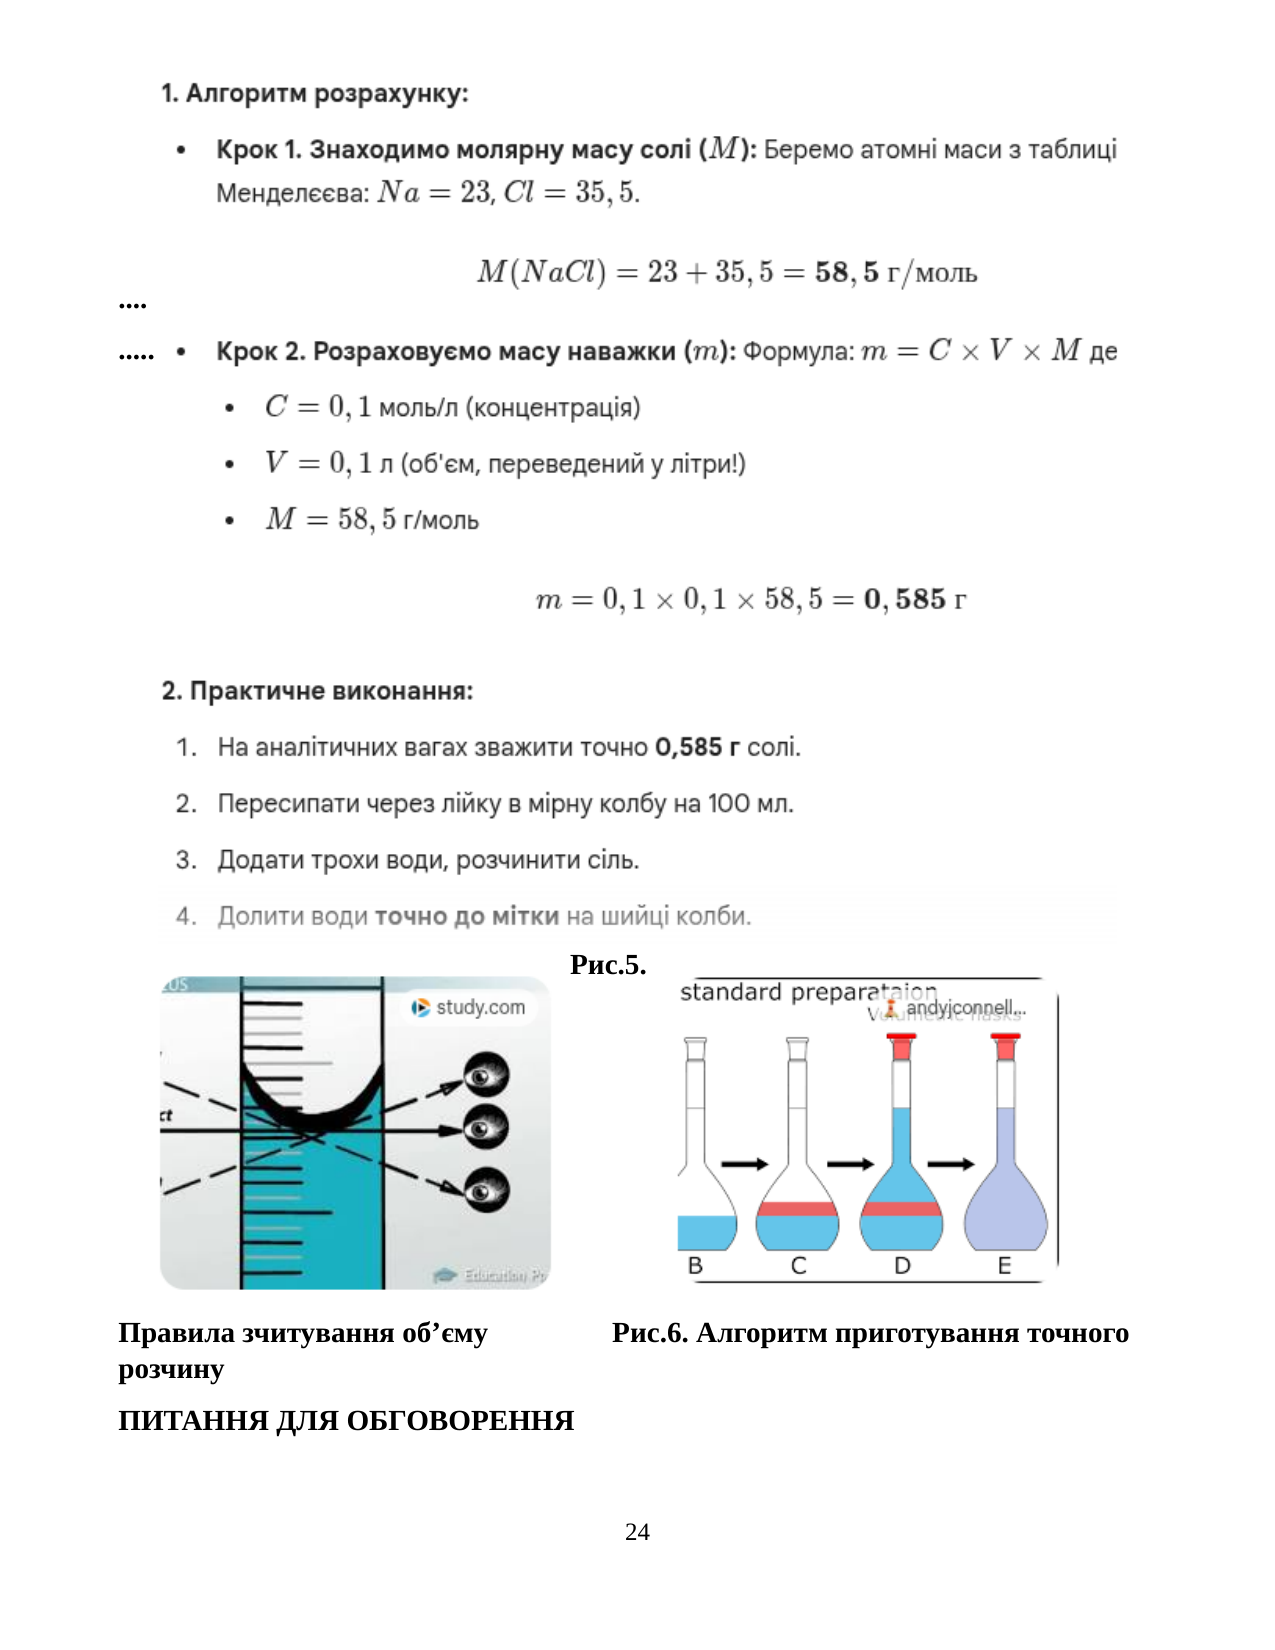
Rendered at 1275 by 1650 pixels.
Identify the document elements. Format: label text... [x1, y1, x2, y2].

text ..... [118, 332, 157, 366]
text [1118, 332, 1157, 366]
text .... [118, 281, 157, 314]
text Рис.5. Правила зчитування об’єму Рис.6. Алгоритм приготування точного розчину [118, 487, 1157, 1385]
text [1118, 281, 1157, 314]
text ПИТАННЯ ДЛЯ ОБГОВОРЕННЯ [118, 1403, 1157, 1437]
